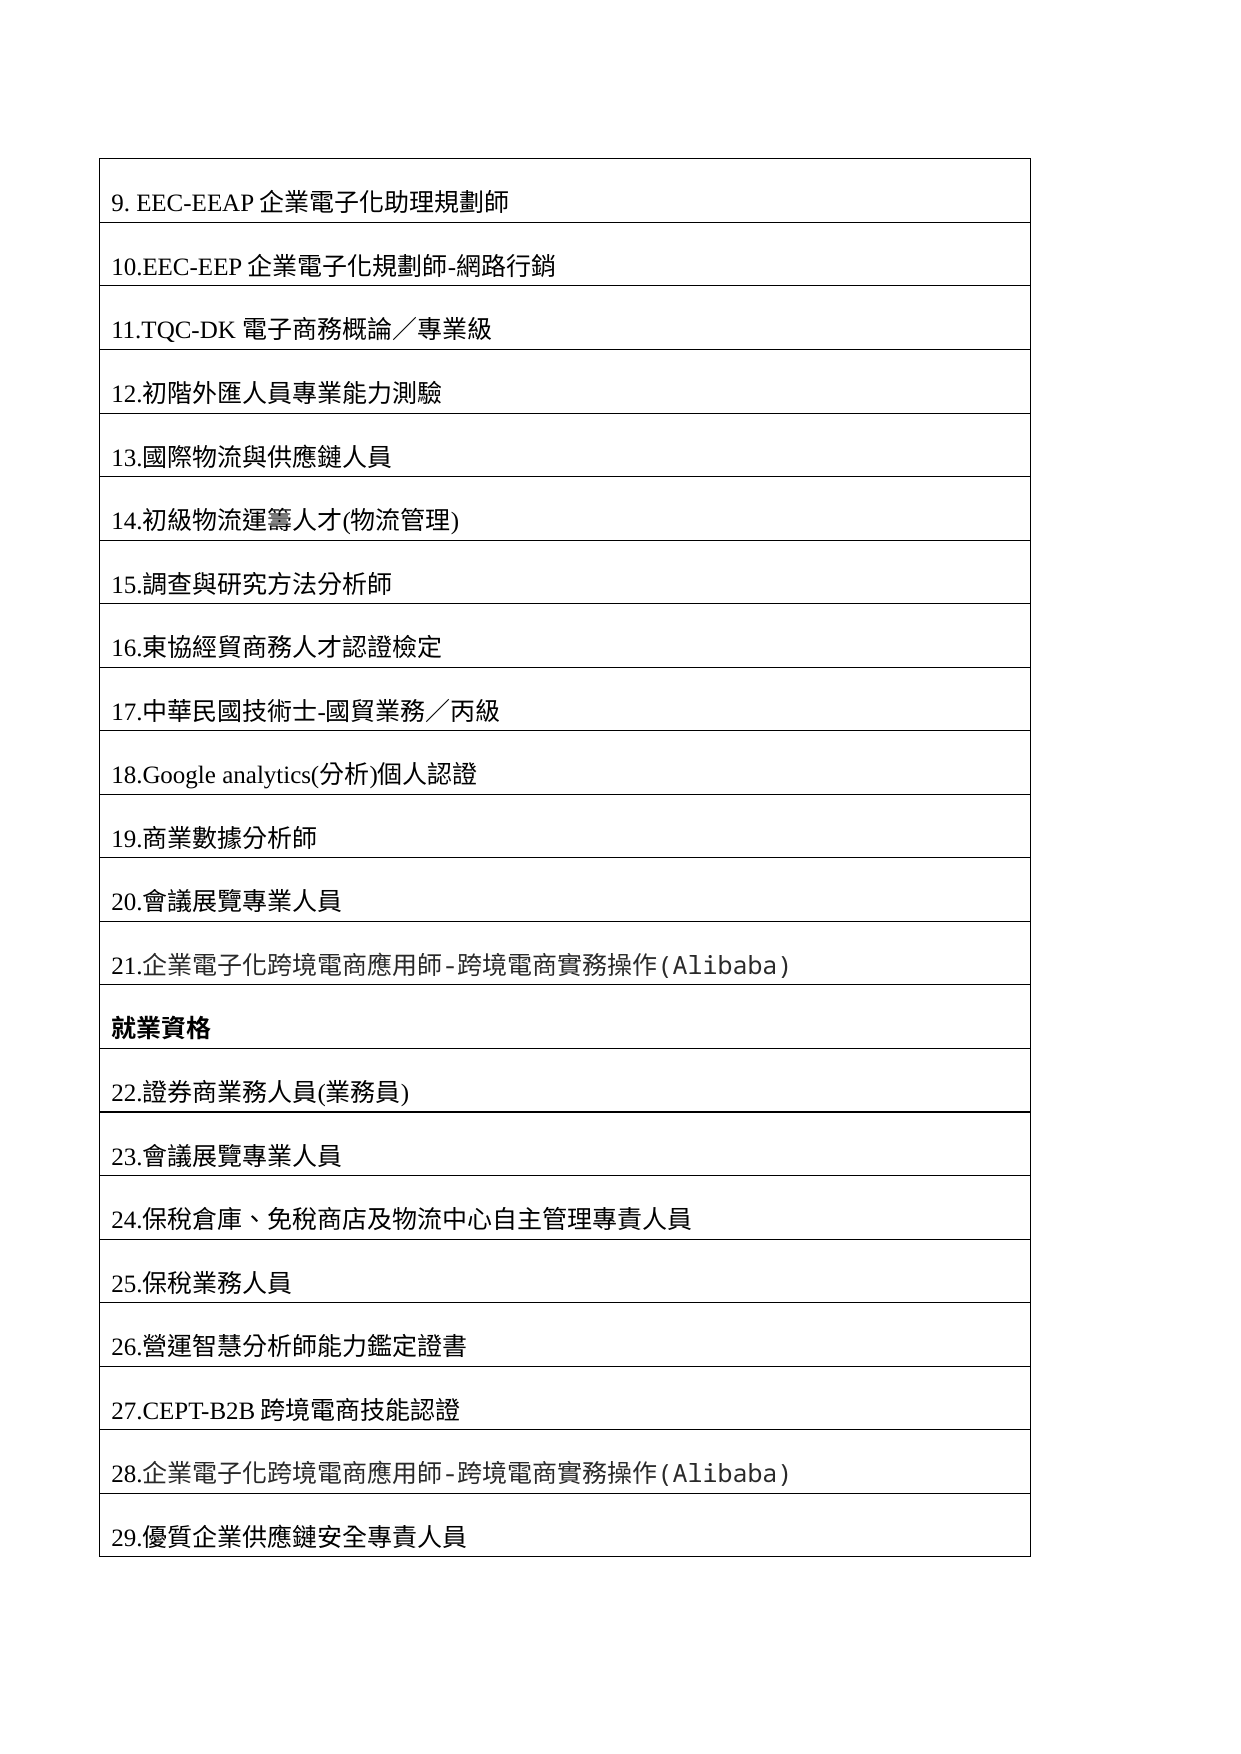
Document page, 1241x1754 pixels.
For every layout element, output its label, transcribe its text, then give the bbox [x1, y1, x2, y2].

table_cell 19.商業數據分析師 [100, 795, 1030, 857]
table_cell 22.證券商業務人員(業務員) [100, 1049, 1030, 1111]
table_cell 17.中華民國技術士-國貿業務／丙級 [100, 668, 1030, 730]
table_cell 16.東協經貿商務人才認證檢定 [100, 604, 1030, 667]
table_cell 25.保稅業務人員 [100, 1240, 1030, 1302]
table_cell 就業資格 [100, 985, 1030, 1048]
table_cell 18.Google analytics(分析)個人認證 [100, 731, 1030, 794]
table_cell 23.會議展覽專業人員 [100, 1113, 1030, 1175]
table_cell 14.初級物流運籌人才(物流管理) [100, 477, 1030, 539]
table_cell 24.保稅倉庫、免稅商店及物流中心自主管理專責人員 [100, 1176, 1030, 1238]
table_cell 21.企業電子化跨境電商應用師-跨境電商實務操作(Alibaba) [100, 922, 1030, 984]
table_cell 27.CEPT-B2B跨境電商技能認證 [100, 1367, 1030, 1429]
table_cell 12.初階外匯人員專業能力測驗 [100, 350, 1030, 412]
table_cell 28.企業電子化跨境電商應用師-跨境電商實務操作(Alibaba) [100, 1430, 1030, 1493]
table_cell 11.TQC-DK 電子商務概論／專業級 [100, 286, 1030, 349]
table_cell 13.國際物流與供應鏈人員 [100, 414, 1030, 476]
table_cell 20.會議展覽專業人員 [100, 858, 1030, 921]
table_cell 9. EEC-EEAP 企業電子化助理規劃師 [100, 159, 1030, 222]
table_cell 10.EEC-EEP 企業電子化規劃師-網路行銷 [100, 223, 1030, 285]
table_cell 26.營運智慧分析師能力鑑定證書 [100, 1303, 1030, 1366]
table_cell 29.優質企業供應鏈安全專責人員 [100, 1494, 1030, 1556]
table_cell 15.調查與研究方法分析師 [100, 541, 1030, 603]
